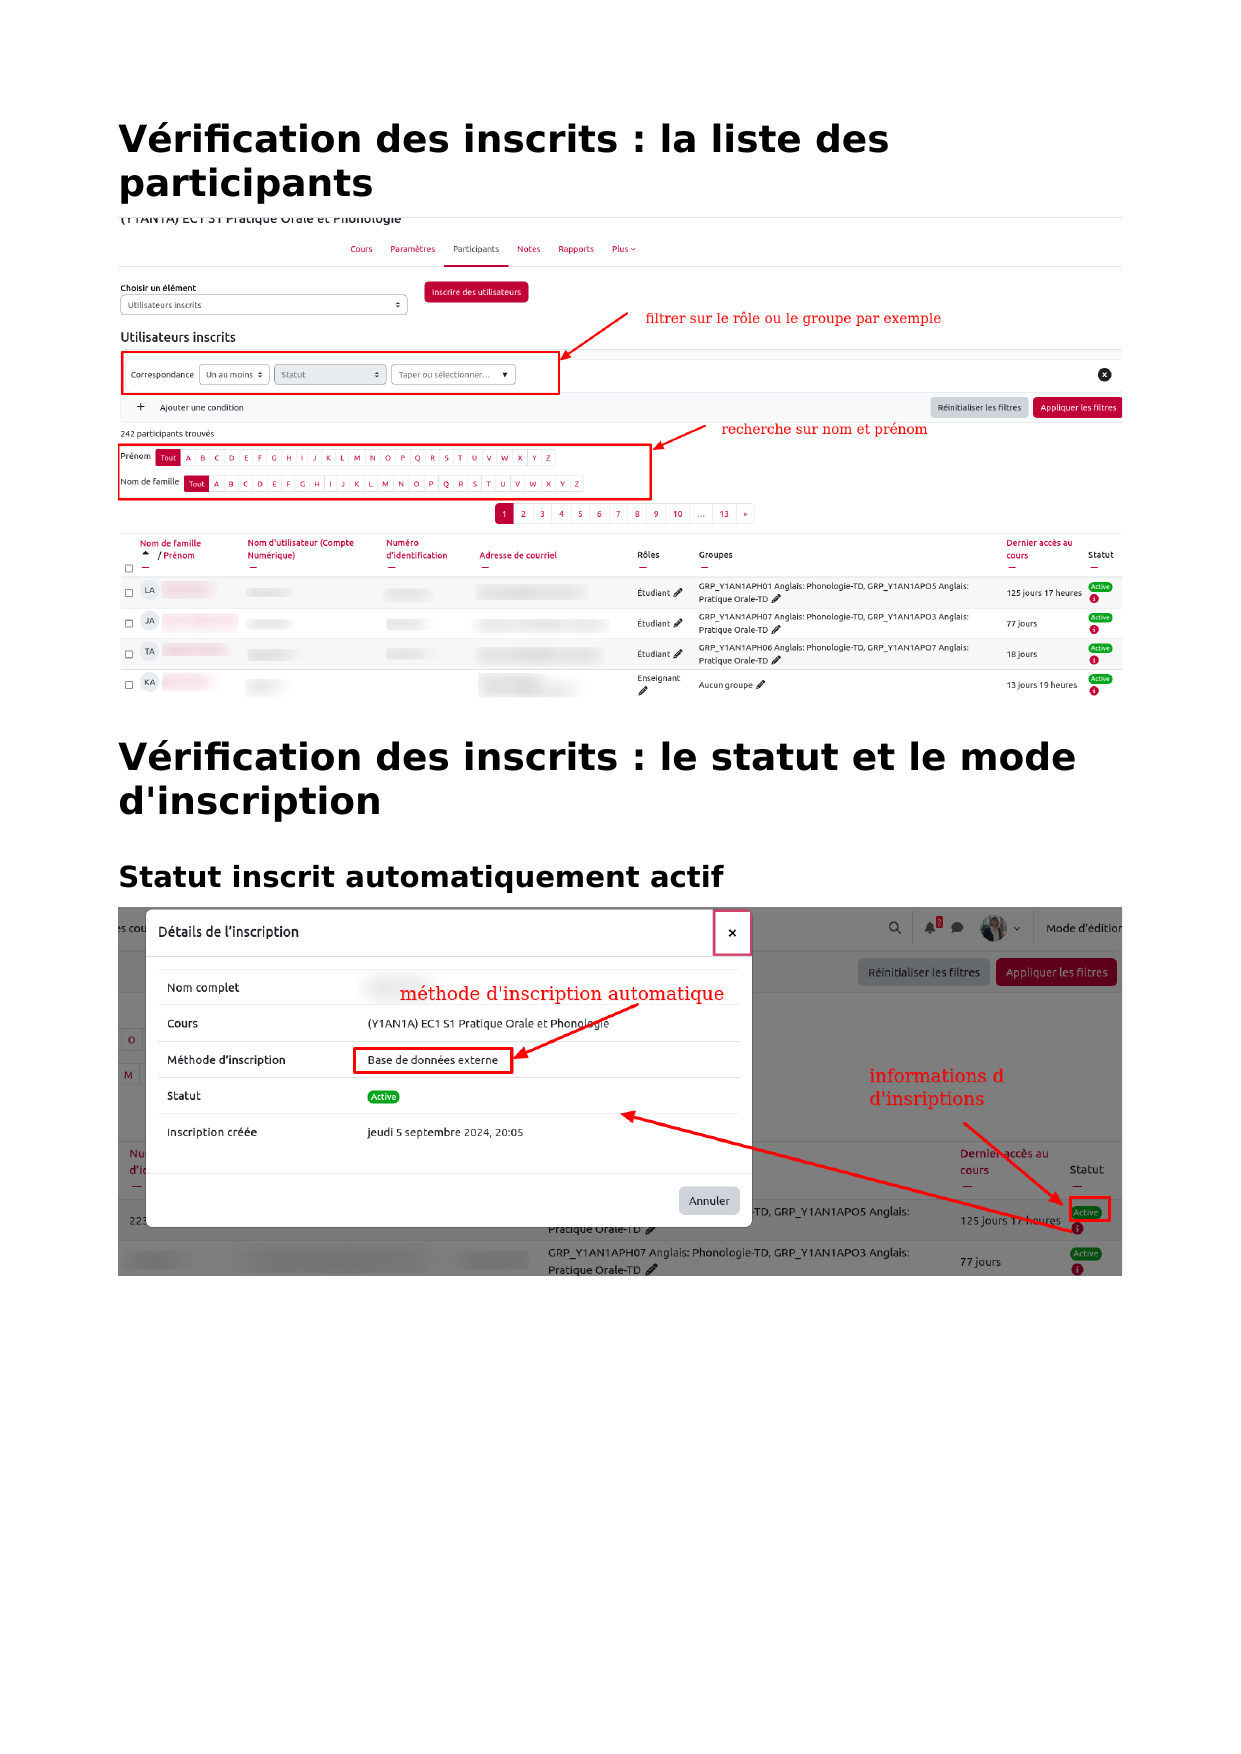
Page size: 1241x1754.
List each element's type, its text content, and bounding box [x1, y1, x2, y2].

subtitle Vérification des inscrits : le statut et le mode d'inscription [118, 736, 1122, 823]
subtitle Statut inscrit automatiquement actif [118, 861, 1122, 894]
subtitle Vérification des inscrits : la liste des participants [118, 118, 1122, 205]
picture [118, 217, 1123, 699]
picture [118, 907, 1123, 1276]
